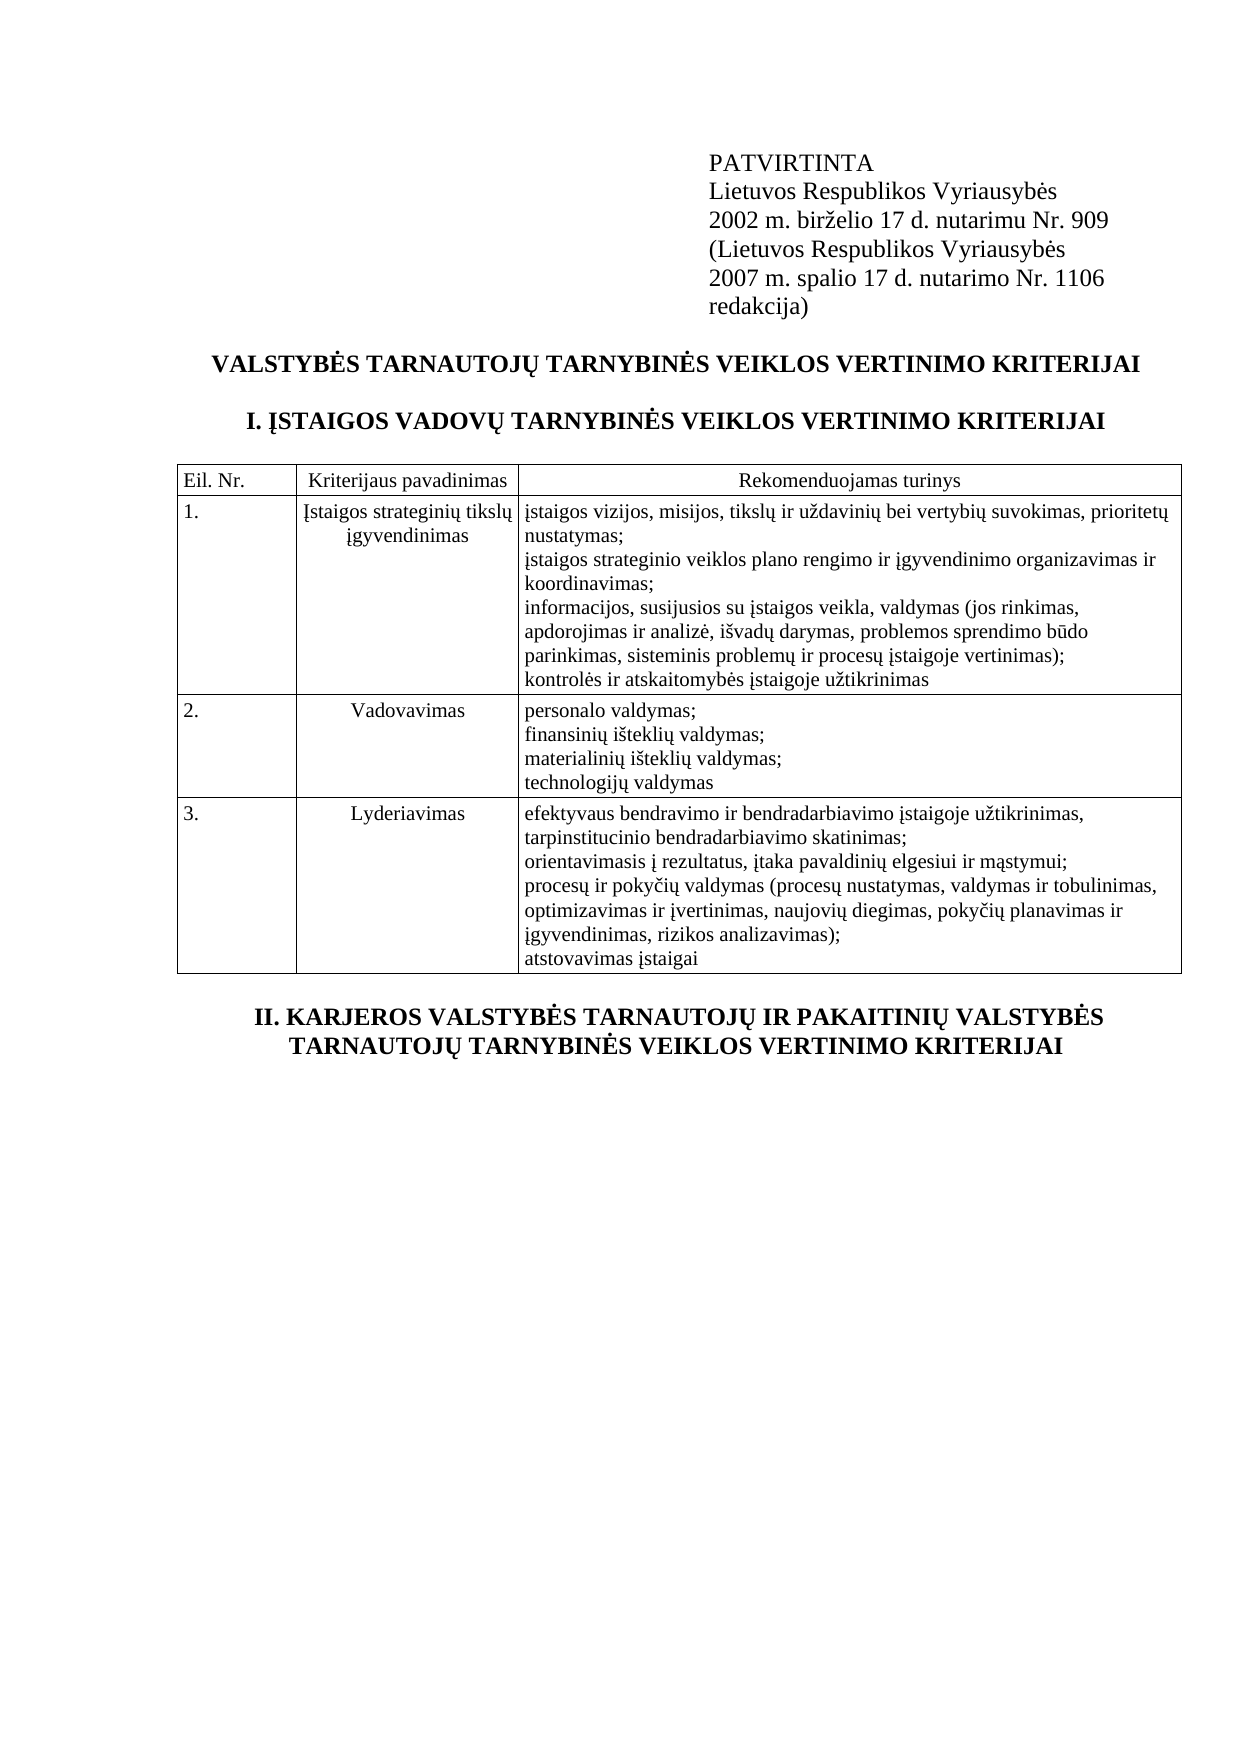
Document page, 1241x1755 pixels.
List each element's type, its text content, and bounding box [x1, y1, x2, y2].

table_cell efektyvaus bendravimo ir bendradarbiavimo įstaigoje užtikrinimas, tarpinstitucinio bendradarbiavimo skatinimas; orientavimasis į rezultatus, įtaka pavaldinių elgesiui ir mąstymui; procesų ir pokyčių valdymas (procesų nustatymas, valdymas ir tobulinimas, optimizavimas ir įvertinimas, naujovių diegimas, pokyčių planavimas ir įgyvendinimas, rizikos analizavimas); atstovavimas įstaigai [519, 798, 1181, 973]
text 2002 m. birželio 17 d. nutarimu Nr. 909 [177, 205, 1181, 234]
text (Lietuvos Respublikos Vyriausybės [177, 234, 1181, 263]
text II. Karjeros valstybės tarnautojų ir pakaitinių valstybės tarnautojų tarnybinės veiklos vertinimo kriterijai [177, 1002, 1181, 1060]
table_header Rekomenduojamas turinys [519, 465, 1181, 495]
text 2007 m. spalio 17 d. nutarimo Nr. 1106 redakcija) [709, 263, 1181, 320]
table_cell Įstaigos strateginių tikslų įgyvendinimas [297, 496, 518, 694]
text PATVIRTINTA [177, 148, 1181, 176]
text Lietuvos Respublikos Vyriausybės [177, 176, 1181, 205]
text I. Įstaigos vadovų tarnybinės veiklos vertinimo kriterijai [177, 406, 1181, 435]
table_header Kriterijaus pavadinimas [297, 465, 518, 495]
table_cell Vadovavimas [297, 695, 518, 797]
table_cell Lyderiavimas [297, 798, 518, 973]
table_cell 2. [178, 695, 296, 797]
table_cell personalo valdymas; finansinių išteklių valdymas; materialinių išteklių valdymas; technologijų valdymas [519, 695, 1181, 797]
table_cell 3. [178, 798, 296, 973]
text valstybės tarnautojų tarnybinės veiklos vertinimo kriterijai [177, 349, 1181, 378]
table_header Eil. Nr. [178, 465, 296, 495]
table_cell 1. [178, 496, 296, 694]
table_cell įstaigos vizijos, misijos, tikslų ir uždavinių bei vertybių suvokimas, prioritetų nustatymas; įstaigos strateginio veiklos plano rengimo ir įgyvendinimo organizavimas ir koordinavimas; informacijos, susijusios su įstaigos veikla, valdymas (jos rinkimas, apdorojimas ir analizė, išvadų darymas, problemos sprendimo būdo parinkimas, sisteminis problemų ir procesų įstaigoje vertinimas); kontrolės ir atskaitomybės įstaigoje užtikrinimas [519, 496, 1181, 694]
